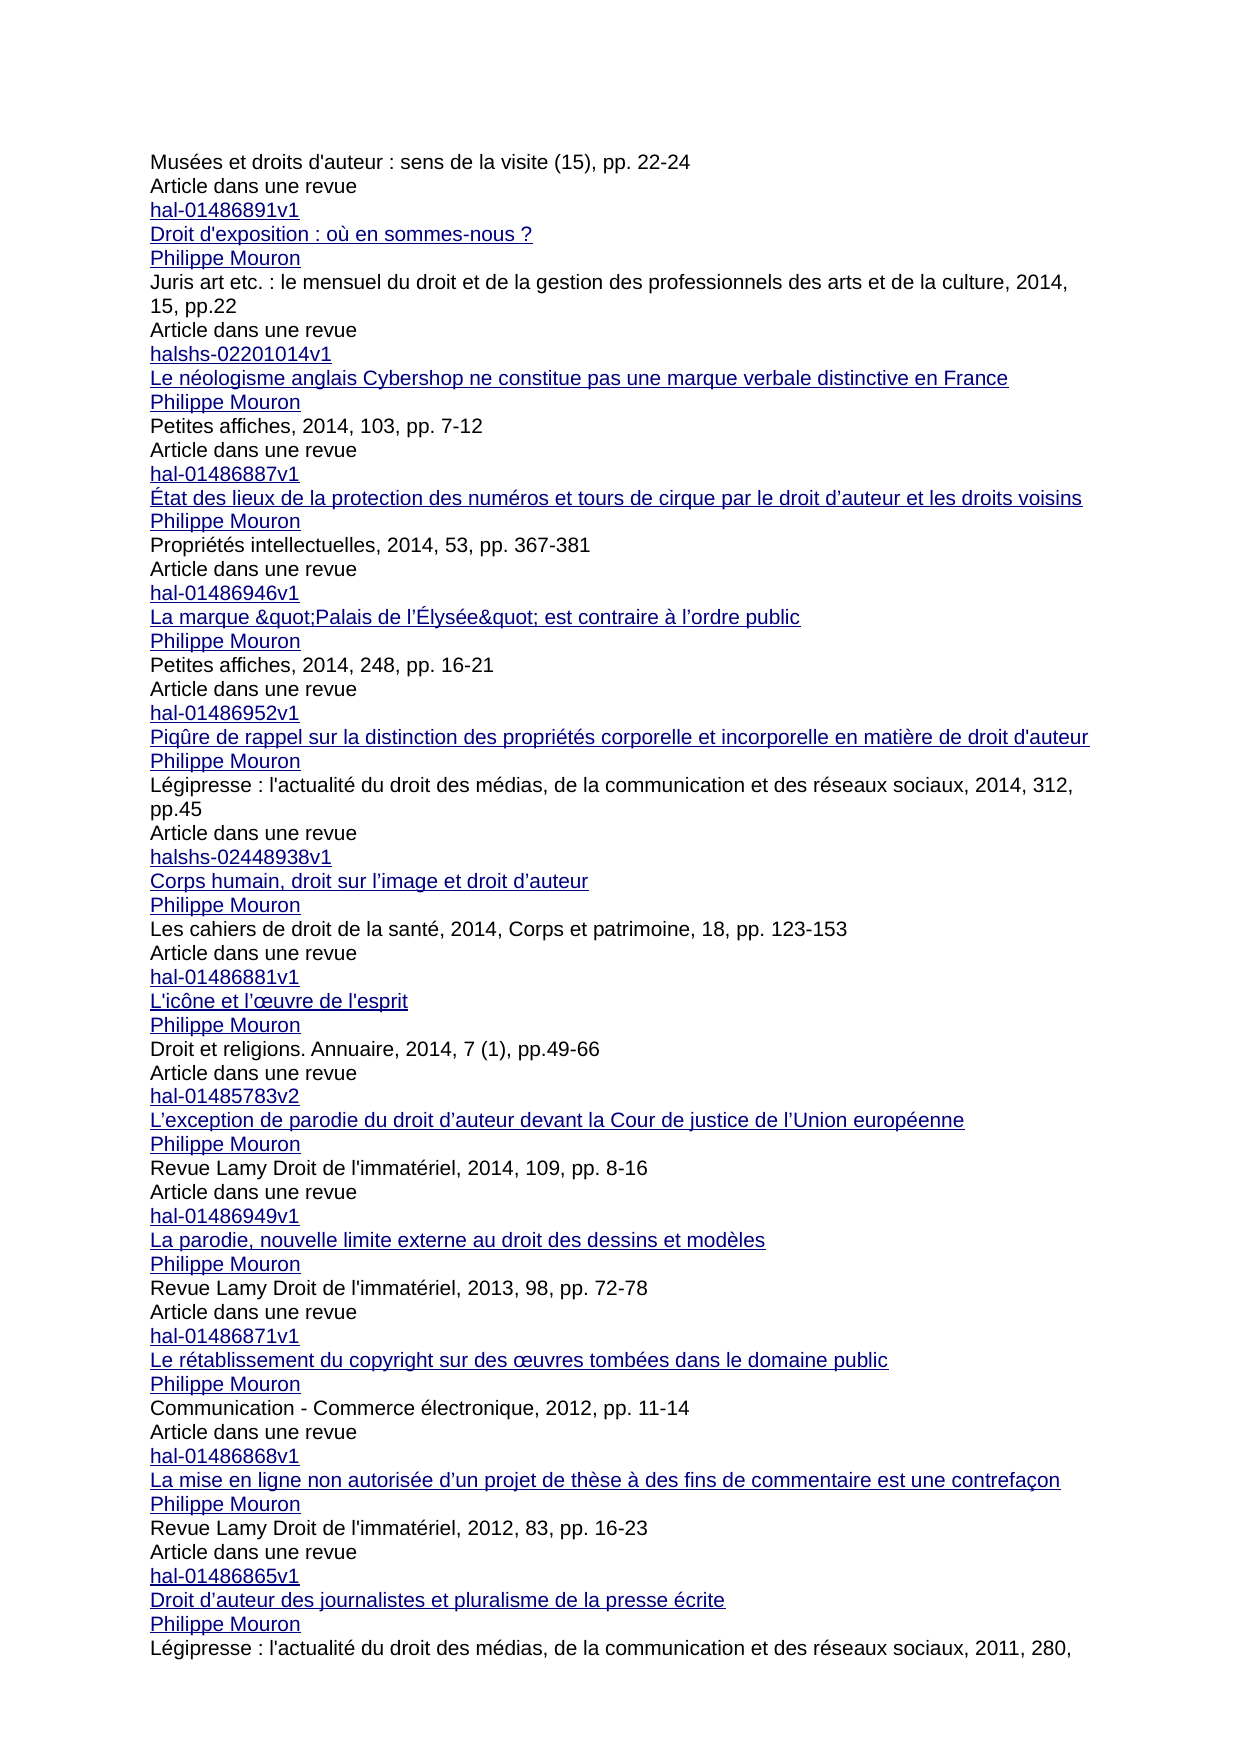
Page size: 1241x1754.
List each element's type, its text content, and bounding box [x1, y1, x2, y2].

table_cell La parodie, nouvelle limite externe au droit des dessins et modèles Philippe Mouron Revue Lamy Droit de l'immatériel, 2013, 98, pp. 72-78 Article dans une revue hal-01486871v1 [150, 1228, 1090, 1348]
table_cell État des lieux de la protection des numéros et tours de cirque par le droit d’auteur et les droits voisins Philippe Mouron Propriétés intellectuelles, 2014, 53, pp. 367-381 Article dans une revue hal-01486946v1 [150, 485, 1090, 605]
table_cell Piqûre de rappel sur la distinction des propriétés corporelle et incorporelle en matière de droit d'auteur [150, 725, 1090, 746]
table_cell L’exception de parodie du droit d’auteur devant la Cour de justice de l’Union européenne Philippe Mouron Revue Lamy Droit de l'immatériel, 2014, 109, pp. 8-16 Article dans une revue hal-01486949v1 [150, 1108, 1090, 1228]
table_cell Le néologisme anglais Cybershop ne constitue pas une marque verbale distinctive en France Philippe Mouron Petites affiches, 2014, 103, pp. 7-12 Article dans une revue hal-01486887v1 [150, 366, 1090, 485]
table_cell Philippe Mouron Légipresse : l'actualité du droit des médias, de la communication et des réseaux sociaux, 2014, 312, pp.45 Article dans une revue halshs-02448938v1 [150, 747, 1090, 869]
table_cell Le rétablissement du copyright sur des œuvres tombées dans le domaine public Philippe Mouron Communication - Commerce électronique, 2012, pp. 11-14 Article dans une revue hal-01486868v1 [150, 1348, 1090, 1468]
table_cell Corps humain, droit sur l’image et droit d’auteur Philippe Mouron Les cahiers de droit de la santé, 2014, Corps et patrimoine, 18, pp. 123-153 Article dans une revue hal-01486881v1 [150, 869, 1090, 988]
table_cell La mise en ligne non autorisée d’un projet de thèse à des fins de commentaire est une contrefaçon Philippe Mouron Revue Lamy Droit de l'immatériel, 2012, 83, pp. 16-23 Article dans une revue hal-01486865v1 [150, 1468, 1090, 1587]
table_cell Droit d'exposition : où en sommes-nous ? Philippe Mouron Juris art etc. : le mensuel du droit et de la gestion des professionnels des arts et de la culture, 2014, 15, pp.22 Article dans une revue halshs-02201014v1 [150, 222, 1090, 366]
table_cell L'icône et l’œuvre de l'esprit Philippe Mouron Droit et religions. Annuaire, 2014, 7 (1), pp.49-66 Article dans une revue hal-01485783v2 [150, 989, 1090, 1108]
table_cell Musées et droits d'auteur : sens de la visite (15), pp. 22-24 Article dans une revue hal-01486891v1 [150, 150, 1090, 222]
table_cell La marque &quot;Palais de l’Élysée&quot; est contraire à l’ordre public Philippe Mouron Petites affiches, 2014, 248, pp. 16-21 Article dans une revue hal-01486952v1 [150, 605, 1090, 725]
table_cell Droit d’auteur des journalistes et pluralisme de la presse écrite Philippe Mouron Légipresse : l'actualité du droit des médias, de la communication et des réseaux sociaux, 2011, 280, [150, 1588, 1090, 1659]
